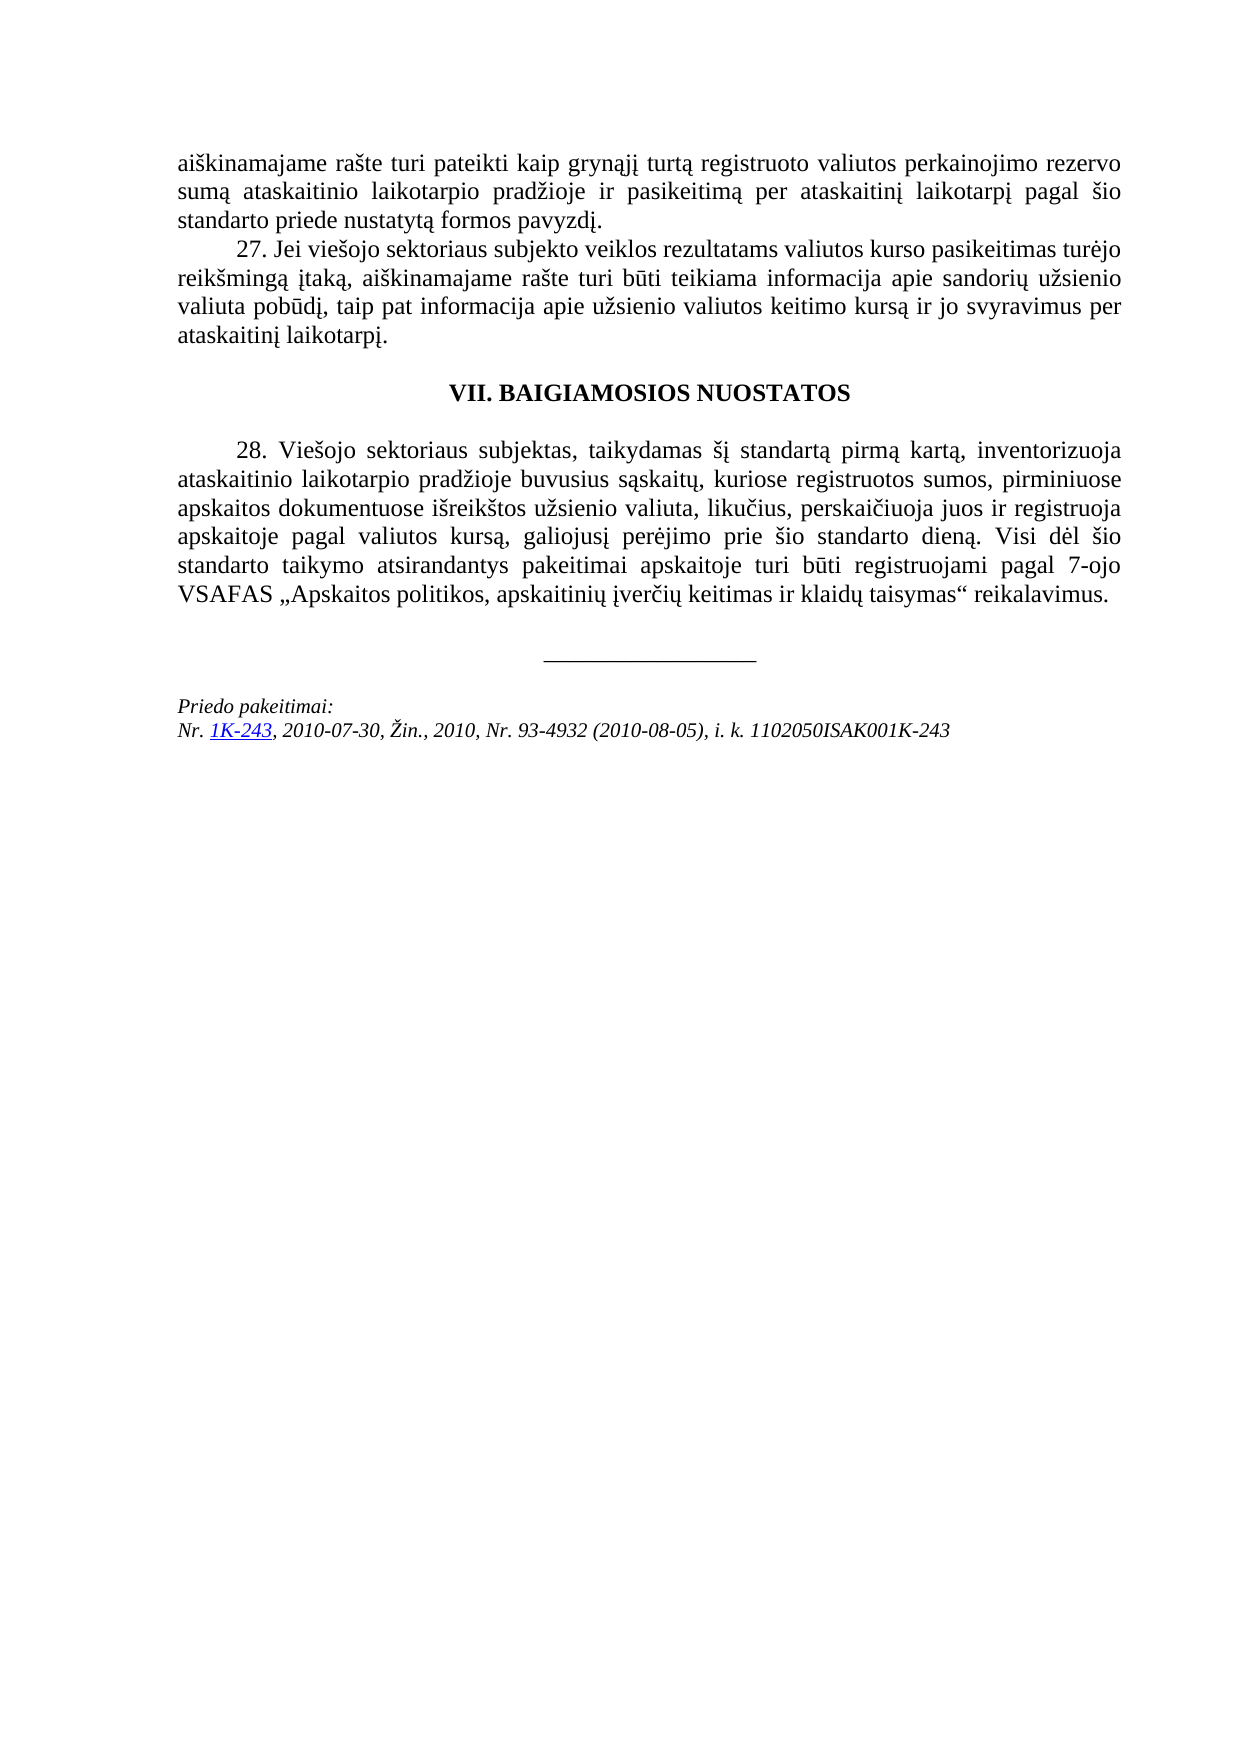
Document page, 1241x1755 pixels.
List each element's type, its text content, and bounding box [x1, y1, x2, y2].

text _________________ [177, 636, 1122, 665]
text aiškinamajame rašte turi pateikti kaip grynąjį turtą registruoto valiutos perkainojimo rezervo sumą ataskaitinio laikotarpio pradžioje ir pasikeitimą per ataskaitinį laikotarpį pagal šio standarto priede nustatytą formos pavyzdį. [177, 148, 1122, 234]
text 28. Viešojo sektoriaus subjektas, taikydamas šį standartą pirmą kartą, inventorizuoja ataskaitinio laikotarpio pradžioje buvusius sąskaitų, kuriose registruotos sumos, pirminiuose apskaitos dokumentuose išreikštos užsienio valiuta, likučius, perskaičiuoja juos ir registruoja apskaitoje pagal valiutos kursą, galiojusį perėjimo prie šio standarto dieną. Visi dėl šio standarto taikymo atsirandantys pakeitimai apskaitoje turi būti registruojami pagal 7-ojo VSAFAS „Apskaitos politikos, apskaitinių įverčių keitimas ir klaidų taisymas“ reikalavimus. [177, 435, 1122, 608]
text 27. Jei viešojo sektoriaus subjekto veiklos rezultatams valiutos kurso pasikeitimas turėjo reikšmingą įtaką, aiškinamajame rašte turi būti teikiama informacija apie sandorių užsienio valiuta pobūdį, taip pat informacija apie užsienio valiutos keitimo kursą ir jo svyravimus per ataskaitinį laikotarpį. [177, 234, 1122, 349]
text Nr. 1K-243, 2010-07-30, Žin., 2010, Nr. 93-4932 (2010-08-05), i. k. 1102050ISAK001K-243 [177, 718, 1122, 742]
text VII. BAIGIAMOSIOS nuostatos [177, 378, 1122, 406]
text Priedo pakeitimai: [177, 694, 1122, 718]
